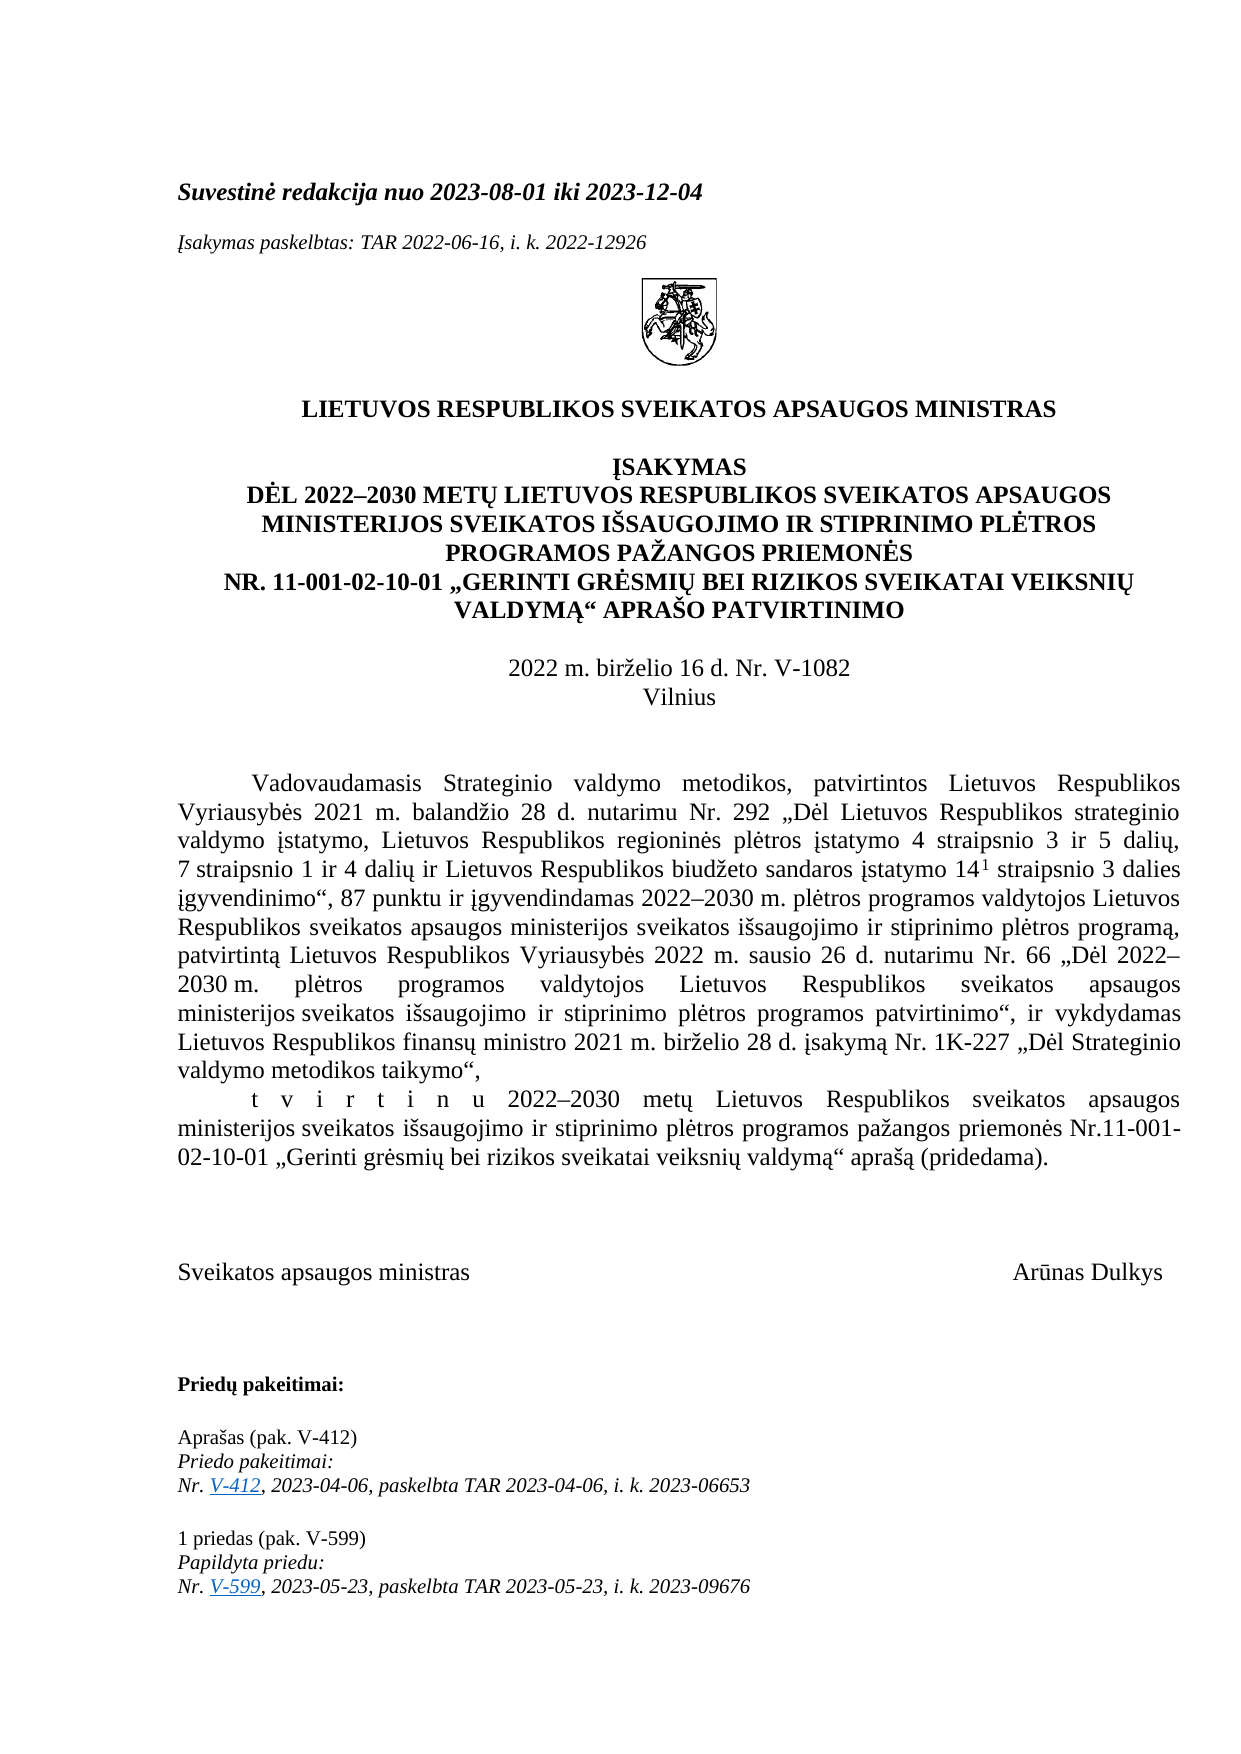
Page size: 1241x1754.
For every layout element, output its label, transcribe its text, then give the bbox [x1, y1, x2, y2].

text Aprašas (pak. V-412) [177, 1425, 1181, 1449]
text Vadovaudamasis Strateginio valdymo metodikos, patvirtintos Lietuvos Respublikos Vyriausybės 2021 m. balandžio 28 d. nutarimu Nr. 292 „Dėl Lietuvos Respublikos strateginio valdymo įstatymo, Lietuvos Respublikos regioninės plėtros įstatymo 4 straipsnio 3 ir 5 dalių, 7 straipsnio 1 ir 4 dalių ir Lietuvos Respublikos biudžeto sandaros įstatymo 141 straipsnio 3 dalies įgyvendinimo“, 87 punktu ir įgyvendindamas 2022–2030 m. plėtros programos valdytojos Lietuvos Respublikos sveikatos apsaugos ministerijos sveikatos išsaugojimo ir stiprinimo plėtros programą, patvirtintą Lietuvos Respublikos Vyriausybės 2022 m. sausio 26 d. nutarimu Nr. 66 „Dėl 2022–2030 m. plėtros programos valdytojos Lietuvos Respublikos sveikatos apsaugos ministerijos sveikatos išsaugojimo ir stiprinimo plėtros programos patvirtinimo“, ir vykdydamas Lietuvos Respublikos finansų ministro 2021 m. birželio 28 d. įsakymą Nr. 1K-227 „Dėl Strateginio valdymo metodikos taikymo“, [177, 768, 1181, 1084]
text Įsakymas paskelbtas: TAR 2022-06-16, i. k. 2022-12926 [177, 230, 1181, 254]
text Priedo pakeitimai: [177, 1449, 1181, 1473]
text Suvestinė redakcija nuo 2023-08-01 iki 2023-12-04 [177, 177, 1181, 206]
text 2022 m. birželio 16 d. Nr. V-1082 [177, 653, 1181, 682]
text LIETUVOS RESPUBLIKOS SVEIKATOS APSAUGOS MINISTRAS [177, 394, 1181, 423]
text Sveikatos apsaugos ministras Arūnas Dulkys [177, 1257, 1181, 1286]
text t v i r t i n u 2022–2030 metų Lietuvos Respublikos sveikatos apsaugos ministerijos sveikatos išsaugojimo ir stiprinimo plėtros programos pažangos priemonės Nr.11-001-02-10-01 „Gerinti grėsmių bei rizikos sveikatai veiksnių valdymą“ aprašą (pridedama). [177, 1084, 1181, 1171]
text Papildyta priedu: [177, 1550, 1181, 1574]
text Nr. V-599, 2023-05-23, paskelbta TAR 2023-05-23, i. k. 2023-09676 [177, 1574, 1181, 1598]
text 1 priedas (pak. V-599) [177, 1526, 1181, 1550]
text Nr. V-412, 2023-04-06, paskelbta TAR 2023-04-06, i. k. 2023-06653 [177, 1473, 1181, 1497]
text NR. 11-001-02-10-01 „GERINTI GRĖSMIŲ BEI RIZIKOS SVEIKATAI VEIKSNIŲ VALDYMĄ“ APRAŠO PATVIRTINIMO [177, 567, 1181, 624]
text Vilnius [177, 682, 1181, 711]
text ĮSAKYMAS [177, 452, 1181, 481]
text Priedų pakeitimai: [177, 1372, 1181, 1396]
text DĖL 2022–2030 METŲ LIETUVOS RESPUBLIKOS SVEIKATOS APSAUGOS MINISTERIJOS SVEIKATOS IŠSAUGOJIMO IR STIPRINIMO PLĖTROS PROGRAMOS PAŽANGOS PRIEMONĖS [177, 481, 1181, 567]
